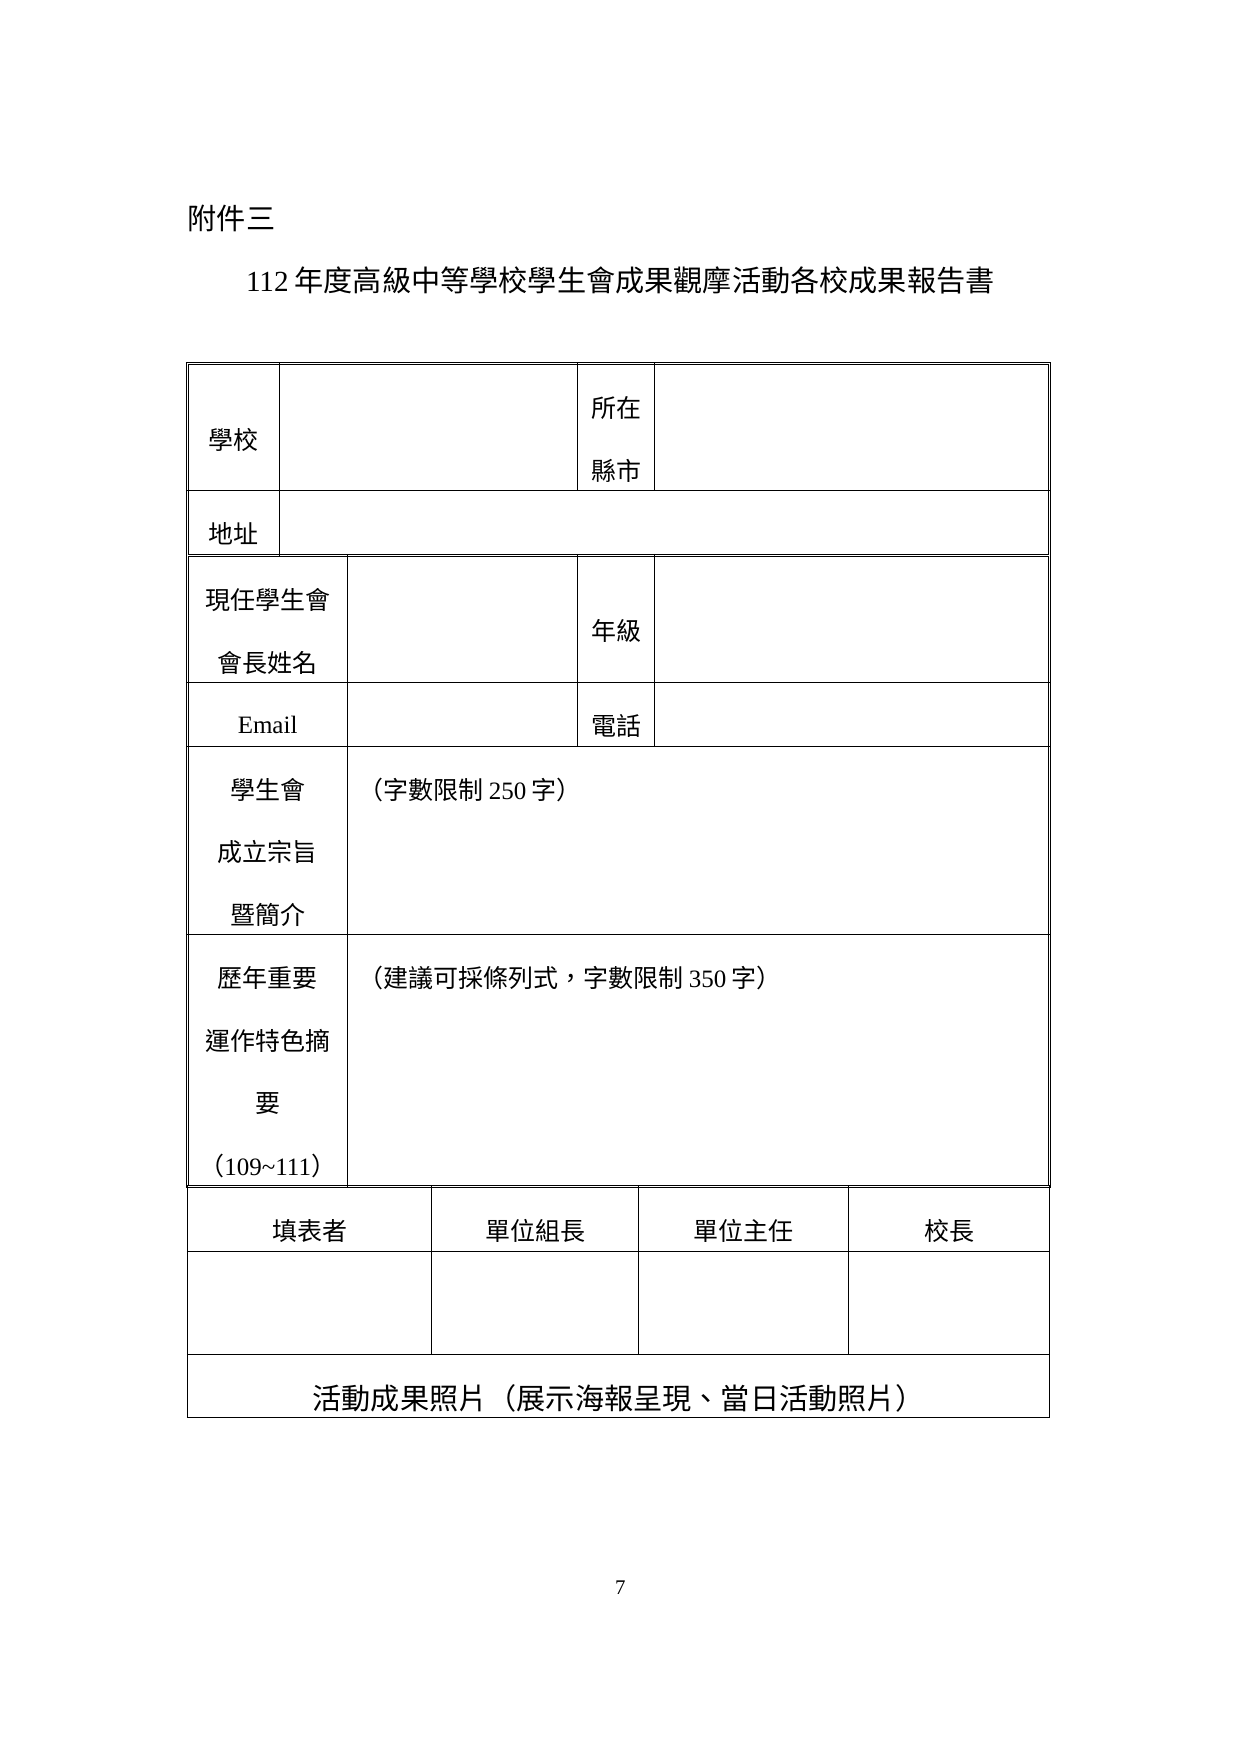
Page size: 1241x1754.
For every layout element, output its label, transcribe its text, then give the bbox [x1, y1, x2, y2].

table_header [280, 365, 577, 490]
table_cell 電話 [578, 683, 654, 746]
table_cell 學生會 成立宗旨 暨簡介 [189, 747, 347, 934]
table_cell 年級 [578, 557, 654, 682]
table_cell [849, 1252, 1049, 1354]
table_cell 單位組長 [432, 1188, 638, 1251]
table_cell [348, 683, 577, 746]
table_cell [188, 1252, 431, 1354]
table_cell （字數限制250字） [348, 747, 1048, 934]
table_cell [655, 683, 1048, 746]
table_header 所在縣市 [578, 365, 654, 490]
table_cell [655, 557, 1048, 682]
table_cell 校長 [849, 1188, 1049, 1251]
table_cell [348, 557, 577, 682]
table_cell （建議可採條列式，字數限制350字） [348, 935, 1048, 1185]
table_cell 單位主任 [639, 1188, 848, 1251]
table_cell [639, 1252, 848, 1354]
table_cell 現任學生會 會長姓名 [189, 557, 347, 682]
table_cell 活動成果照片（展示海報呈現、當日活動照片） [188, 1355, 1049, 1417]
table_header 學校 [189, 365, 279, 490]
table_cell [432, 1252, 638, 1354]
table_cell 歷年重要 運作特色摘要（109~111） [189, 935, 347, 1185]
text 112年度高級中等學校學生會成果觀摩活動各校成果報告書 [187, 237, 1053, 300]
text 附件三 [187, 175, 1053, 237]
table_cell 地址 [189, 491, 279, 554]
table_cell Email [189, 683, 347, 746]
table_cell [280, 491, 1048, 554]
table_header [655, 365, 1048, 490]
table_cell 填表者 [188, 1188, 431, 1251]
